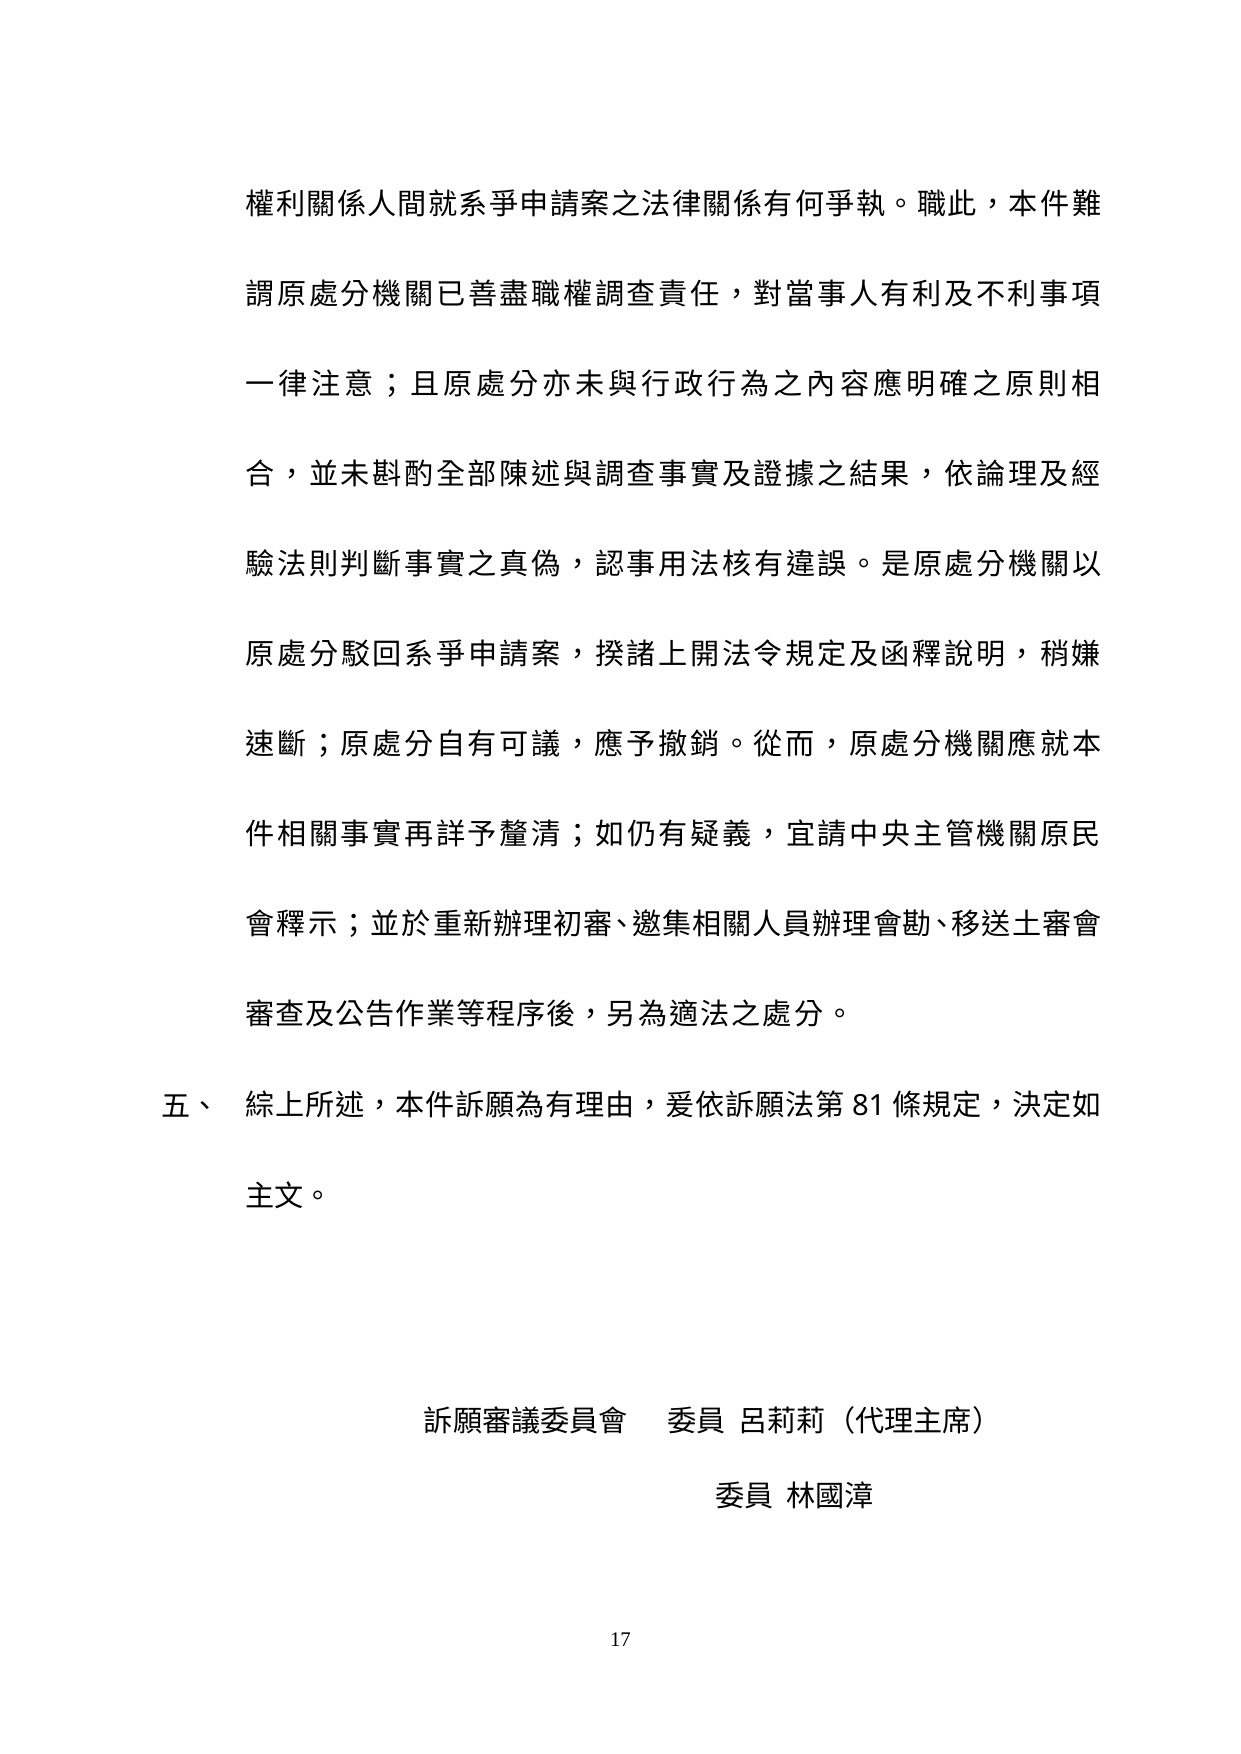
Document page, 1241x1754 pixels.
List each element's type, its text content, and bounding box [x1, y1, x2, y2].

table_cell [150, 1231, 234, 1306]
table_cell [150, 165, 234, 1066]
table_cell 五、 [150, 1066, 234, 1231]
table_cell [150, 1456, 704, 1531]
table_cell [234, 1306, 1112, 1381]
table_cell 委員 林國漳 [704, 1456, 1112, 1531]
table_cell 權利關係人間就系爭申請案之法律關係有何爭執。職此，本件難謂原處分機關已善盡職權調查責任，對當事人有利及不利事項一律注意；且原處分亦未與行政行為之內容應明確之原則相合，並未斟酌全部陳述與調查事實及證據之結果，依論理及經驗法則判斷事實之真偽，認事用法核有違誤。是原處分機關以原處分駁回系爭申請案，揆諸上開法令規定及函釋說明，稍嫌速斷；原處分自有可議，應予撤銷。從而，原處分機關應就本件相關事實再詳予釐清；如仍有疑義，宜請中央主管機關原民會釋示；並於重新辦理初審、邀集相關人員辦理會勘、移送土審會審查及公告作業等程序後，另為適法之處分。 [234, 165, 1112, 1066]
table_cell [150, 1306, 234, 1381]
table_cell 訴願審議委員會 委員 呂莉莉（代理主席） [413, 1381, 1112, 1456]
table_cell 綜上所述，本件訴願為有理由，爰依訴願法第81條規定，決定如主文。 [234, 1066, 1112, 1231]
table_cell [234, 1231, 1112, 1306]
table_cell [150, 1381, 412, 1456]
